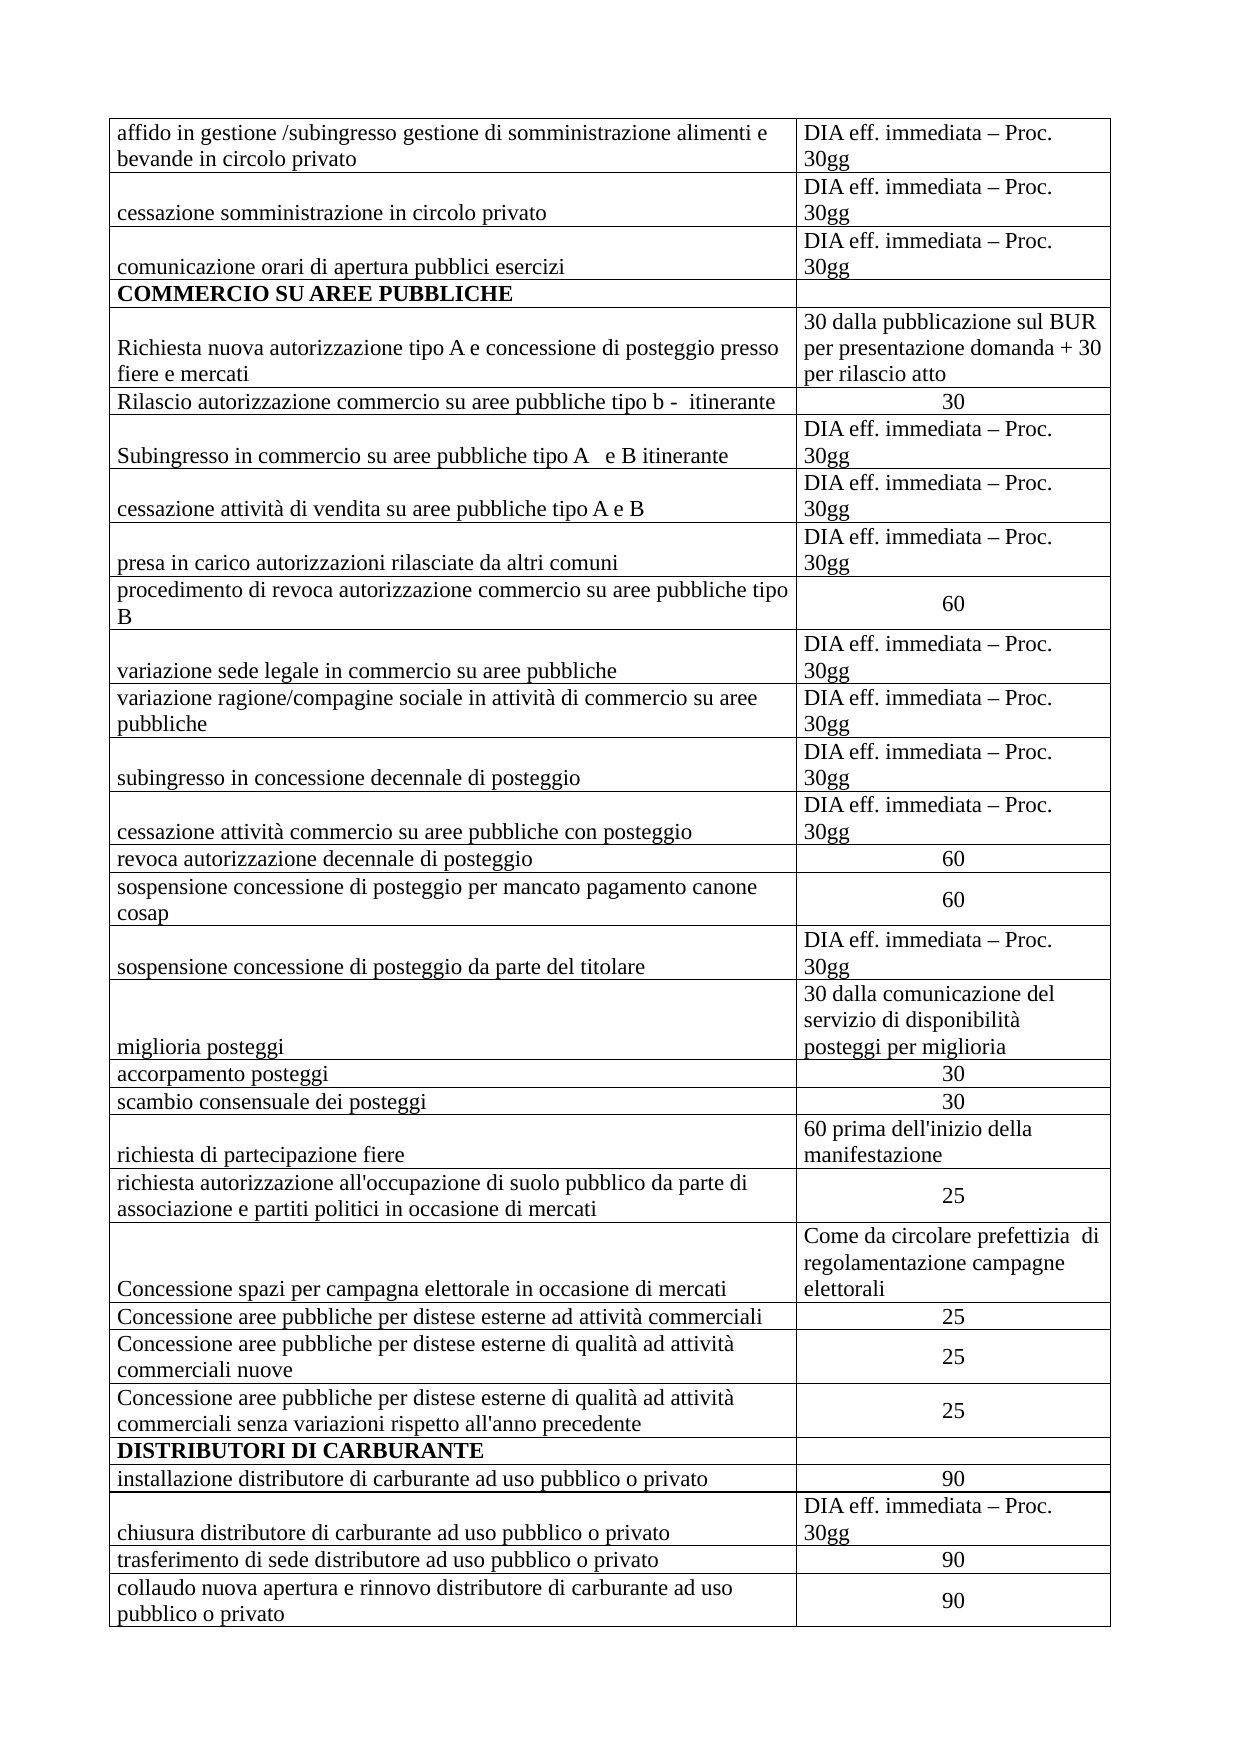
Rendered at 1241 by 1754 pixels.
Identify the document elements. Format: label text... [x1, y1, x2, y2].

table_cell 60 [797, 845, 1110, 872]
table_cell Rilascio autorizzazione commercio su aree pubbliche tipo b - itinerante [110, 388, 796, 414]
table_cell subingresso in concessione decennale di posteggio [110, 738, 796, 791]
table_cell 25 [797, 1169, 1110, 1222]
table_cell miglioria posteggi [110, 980, 796, 1059]
table_cell trasferimento di sede distributore ad uso pubblico o privato [110, 1546, 796, 1572]
table_cell 90 [797, 1546, 1110, 1572]
table_cell DIA eff. immediata – Proc. 30gg [797, 1493, 1110, 1545]
table_cell collaudo nuova apertura e rinnovo distributore di carburante ad uso pubblico o privato [110, 1574, 796, 1626]
table_cell DIA eff. immediata – Proc. 30gg [797, 630, 1110, 683]
table_cell DIA eff. immediata – Proc. 30gg [797, 415, 1110, 468]
table_cell sospensione concessione di posteggio per mancato pagamento canone cosap [110, 873, 796, 925]
table_cell 30 [797, 1060, 1110, 1087]
table_cell richiesta autorizzazione all'occupazione di suolo pubblico da parte di associazione e partiti politici in occasione di mercati [110, 1169, 796, 1222]
table_cell cessazione attività commercio su aree pubbliche con posteggio [110, 792, 796, 844]
table_cell 25 [797, 1384, 1110, 1437]
table_cell presa in carico autorizzazioni rilasciate da altri comuni [110, 523, 796, 576]
table_cell DIA eff. immediata – Proc. 30gg [797, 926, 1110, 979]
table_cell 60 [797, 577, 1110, 629]
table_cell [797, 1438, 1110, 1464]
table_cell variazione sede legale in commercio su aree pubbliche [110, 630, 796, 683]
table_cell 30 dalla pubblicazione sul BUR per presentazione domanda + 30 per rilascio atto [797, 308, 1110, 387]
table_cell 30 [797, 388, 1110, 414]
table_cell Concessione aree pubbliche per distese esterne di qualità ad attività commerciali senza variazioni rispetto all'anno precedente [110, 1384, 796, 1437]
table_cell 30 dalla comunicazione del servizio di disponibilità posteggi per miglioria [797, 980, 1110, 1059]
table_cell comunicazione orari di apertura pubblici esercizi [110, 227, 796, 279]
table_cell richiesta di partecipazione fiere [110, 1115, 796, 1168]
table_cell Concessione aree pubbliche per distese esterne ad attività commerciali [110, 1303, 796, 1329]
table_cell Come da circolare prefettizia di regolamentazione campagne elettorali [797, 1223, 1110, 1302]
table_cell procedimento di revoca autorizzazione commercio su aree pubbliche tipo B [110, 577, 796, 629]
table_cell 25 [797, 1303, 1110, 1329]
table_cell DIA eff. immediata – Proc. 30gg [797, 469, 1110, 522]
table_cell Concessione aree pubbliche per distese esterne di qualità ad attività commerciali nuove [110, 1330, 796, 1383]
table_cell accorpamento posteggi [110, 1060, 796, 1087]
table_cell Subingresso in commercio su aree pubbliche tipo A e B itinerante [110, 415, 796, 468]
table_cell DISTRIBUTORI DI CARBURANTE [110, 1438, 796, 1464]
table_cell scambio consensuale dei posteggi [110, 1088, 796, 1114]
table_cell cessazione somministrazione in circolo privato [110, 173, 796, 226]
table_cell cessazione attività di vendita su aree pubbliche tipo A e B [110, 469, 796, 522]
table_cell COMMERCIO SU AREE PUBBLICHE [110, 280, 796, 307]
table_cell 90 [797, 1465, 1110, 1491]
table_cell revoca autorizzazione decennale di posteggio [110, 845, 796, 872]
table_cell installazione distributore di carburante ad uso pubblico o privato [110, 1465, 796, 1491]
table_cell DIA eff. immediata – Proc. 30gg [797, 523, 1110, 576]
table_cell [797, 280, 1110, 307]
table_cell DIA eff. immediata – Proc. 30gg [797, 684, 1110, 737]
table_cell Concessione spazi per campagna elettorale in occasione di mercati [110, 1223, 796, 1302]
table_cell variazione ragione/compagine sociale in attività di commercio su aree pubbliche [110, 684, 796, 737]
table_cell DIA eff. immediata – Proc. 30gg [797, 227, 1110, 279]
table_cell Richiesta nuova autorizzazione tipo A e concessione di posteggio presso fiere e mercati [110, 308, 796, 387]
table_cell chiusura distributore di carburante ad uso pubblico o privato [110, 1493, 796, 1545]
table_cell 60 prima dell'inizio della manifestazione [797, 1115, 1110, 1168]
table_cell 90 [797, 1574, 1110, 1626]
table_cell sospensione concessione di posteggio da parte del titolare [110, 926, 796, 979]
table_cell 60 [797, 873, 1110, 925]
table_cell 30 [797, 1088, 1110, 1114]
table_cell 25 [797, 1330, 1110, 1383]
table_cell DIA eff. immediata – Proc. 30gg [797, 792, 1110, 844]
table_cell DIA eff. immediata – Proc. 30gg [797, 173, 1110, 226]
table_cell affido in gestione /subingresso gestione di somministrazione alimenti e bevande in circolo privato [110, 119, 796, 172]
table_cell DIA eff. immediata – Proc. 30gg [797, 738, 1110, 791]
table_cell DIA eff. immediata – Proc. 30gg [797, 119, 1110, 172]
